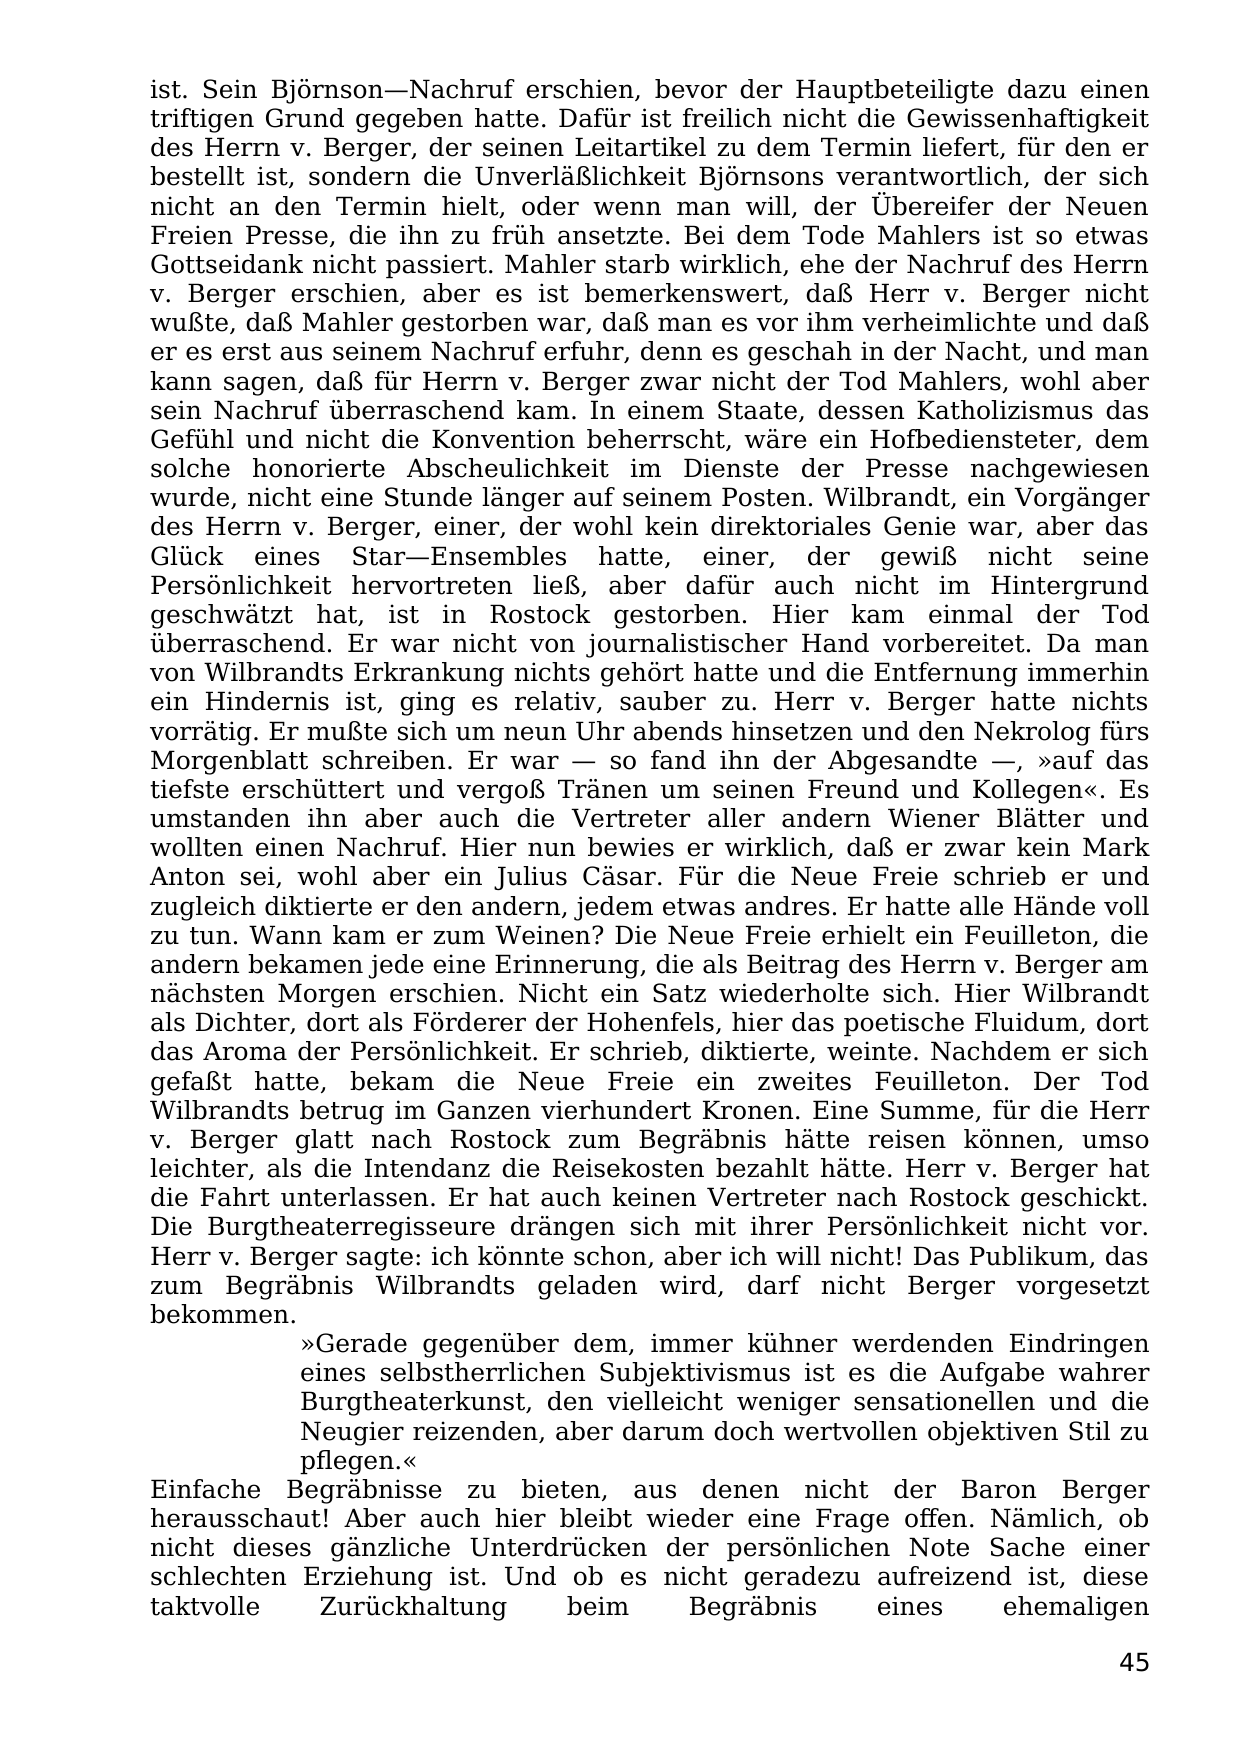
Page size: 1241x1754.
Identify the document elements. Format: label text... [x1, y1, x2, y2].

text »Gerade gegenüber dem, immer kühner werdenden Eindringen eines selbstherrlichen Subjektivismus ist es die Aufgabe wahrer Burgtheaterkunst, den vielleicht weniger sensationellen und die Neugier reizenden, aber darum doch wertvollen objektiven Stil zu pflegen.« [300, 1329, 1151, 1475]
text ist. Sein Björnson—Nachruf erschien, bevor der Hauptbeteiligte dazu einen triftigen Grund gegeben hatte. Dafür ist freilich nicht die Gewissenhaftigkeit des Herrn v. Berger, der seinen Leitartikel zu dem Termin liefert, für den er bestellt ist, sondern die Unverläßlichkeit Björnsons verantwortlich, der sich nicht an den Termin hielt, oder wenn man will, der Übereifer der Neuen Freien Presse, die ihn zu früh ansetzte. Bei dem Tode Mahlers ist so etwas Gottseidank nicht passiert. Mahler starb wirklich, ehe der Nachruf des Herrn v. Berger erschien, aber es ist bemerkenswert, daß Herr v. Berger nicht wußte, daß Mahler gestorben war, daß man es vor ihm verheimlichte und daß er es erst aus seinem Nachruf erfuhr, denn es geschah in der Nacht, und man kann sagen, daß für Herrn v. Berger zwar nicht der Tod Mahlers, wohl aber sein Nachruf überraschend kam. In einem Staate, dessen Katholizismus das Gefühl und nicht die Konvention beherrscht, wäre ein Hofbediensteter, dem solche honorierte Abscheulichkeit im Dienste der Presse nachgewiesen wurde, nicht eine Stunde länger auf seinem Posten. Wilbrandt, ein Vorgänger des Herrn v. Berger, einer, der wohl kein direktoriales Genie war, aber das Glück eines Star—Ensembles hatte, einer, der gewiß nicht seine Persönlichkeit hervortreten ließ, aber dafür auch nicht im Hintergrund geschwätzt hat, ist in Rostock gestorben. Hier kam einmal der Tod überraschend. Er war nicht von journalistischer Hand vorbereitet. Da man von Wilbrandts Erkrankung nichts gehört hatte und die Entfernung immerhin ein Hindernis ist, ging es relativ, sauber zu. Herr v. Berger hatte nichts vorrätig. Er mußte sich um neun Uhr abends hinsetzen und den Nekrolog fürs Morgenblatt schreiben. Er war — so fand ihn der Abgesandte —, »auf das tiefste erschüttert und vergoß Tränen um seinen Freund und Kollegen«. Es umstanden ihn aber auch die Vertreter aller andern Wiener Blätter und wollten einen Nachruf. Hier nun bewies er wirklich, daß er zwar kein Mark Anton sei, wohl aber ein Julius Cäsar. Für die Neue Freie schrieb er und zugleich diktierte er den andern, jedem etwas andres. Er hatte alle Hände voll zu tun. Wann kam er zum Weinen? Die Neue Freie erhielt ein Feuilleton, die andern bekamen jede eine Erinnerung, die als Beitrag des Herrn v. Berger am nächsten Morgen erschien. Nicht ein Satz wiederholte sich. Hier Wilbrandt als Dichter, dort als Förderer der Hohenfels, hier das poetische Fluidum, dort das Aroma der Persönlichkeit. Er schrieb, diktierte, weinte. Nachdem er sich gefaßt hatte, bekam die Neue Freie ein zweites Feuilleton. Der Tod Wilbrandts betrug im Ganzen vierhundert Kronen. Eine Summe, für die Herr v. Berger glatt nach Rostock zum Begräbnis hätte reisen können, umso leichter, als die Intendanz die Reisekosten bezahlt hätte. Herr v. Berger hat die Fahrt unterlassen. Er hat auch keinen Vertreter nach Rostock geschickt. Die Burgtheaterregisseure drängen sich mit ihrer Persönlichkeit nicht vor. Herr v. Berger sagte: ich könnte schon, aber ich will nicht! Das Publikum, das zum Begräbnis Wilbrandts geladen wird, darf nicht Berger vorgesetzt bekommen. [150, 75, 1151, 1329]
text Einfache Begräbnisse zu bieten, aus denen nicht der Baron Berger herausschaut! Aber auch hier bleibt wieder eine Frage offen. Nämlich, ob nicht dieses gänzliche Unterdrücken der persönlichen Note Sache einer schlechten Erziehung ist. Und ob es nicht geradezu aufreizend ist, diese taktvolle Zurückhaltung beim Begräbnis eines ehemaligen [150, 1475, 1151, 1621]
